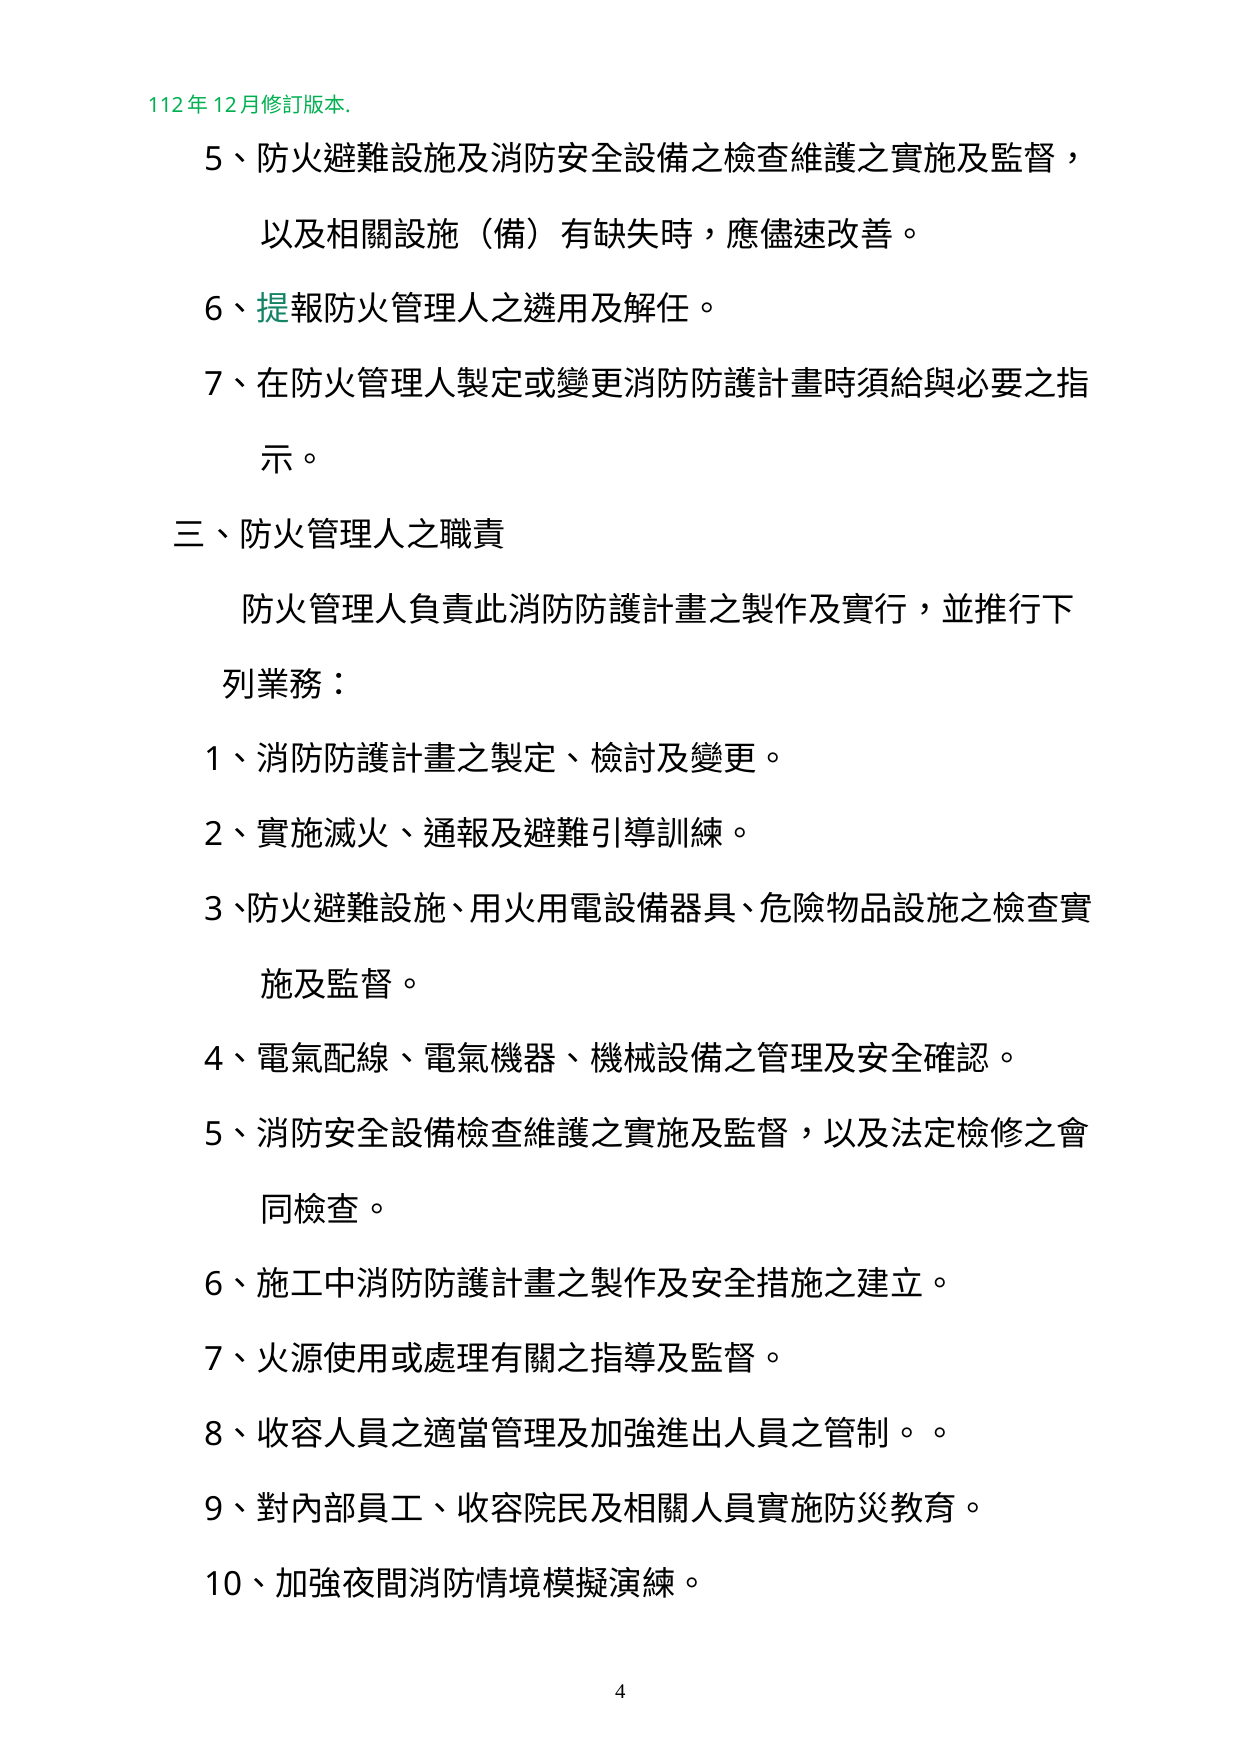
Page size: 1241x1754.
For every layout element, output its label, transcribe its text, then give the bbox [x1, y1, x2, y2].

text 2、實施滅火、通報及避難引導訓練。 [204, 794, 1092, 869]
text 10、加強夜間消防情境模擬演練。 [204, 1544, 1092, 1619]
text 5、消防安全設備檢查維護之實施及監督，以及法定檢修之會同檢查。 [204, 1094, 1092, 1244]
text 防火管理人負責此消防防護計畫之製作及實行，並推行下列業務： [222, 569, 1092, 719]
text 3、防火避難設施、用火用電設備器具、危險物品設施之檢查實施及監督。 [204, 869, 1092, 1019]
text 5、防火避難設施及消防安全設備之檢查維護之實施及監督，以及相關設施（備）有缺失時，應儘速改善。 [204, 119, 1092, 269]
text 7、在防火管理人製定或變更消防防護計畫時須給與必要之指示。 [204, 344, 1092, 494]
text 9、對內部員工、收容院民及相關人員實施防災教育。 [204, 1469, 1092, 1544]
text 8、收容人員之適當管理及加強進出人員之管制。。 [204, 1394, 1092, 1469]
text 4、電氣配線、電氣機器、機械設備之管理及安全確認。 [204, 1019, 1092, 1094]
text 三、防火管理人之職責 [173, 494, 1092, 569]
text 6、施工中消防防護計畫之製作及安全措施之建立。 [204, 1244, 1092, 1319]
text 6、提報防火管理人之遴用及解任。 [204, 269, 1092, 344]
text 1、消防防護計畫之製定、檢討及變更。 [204, 719, 1092, 794]
text 7、火源使用或處理有關之指導及監督。 [204, 1319, 1092, 1394]
